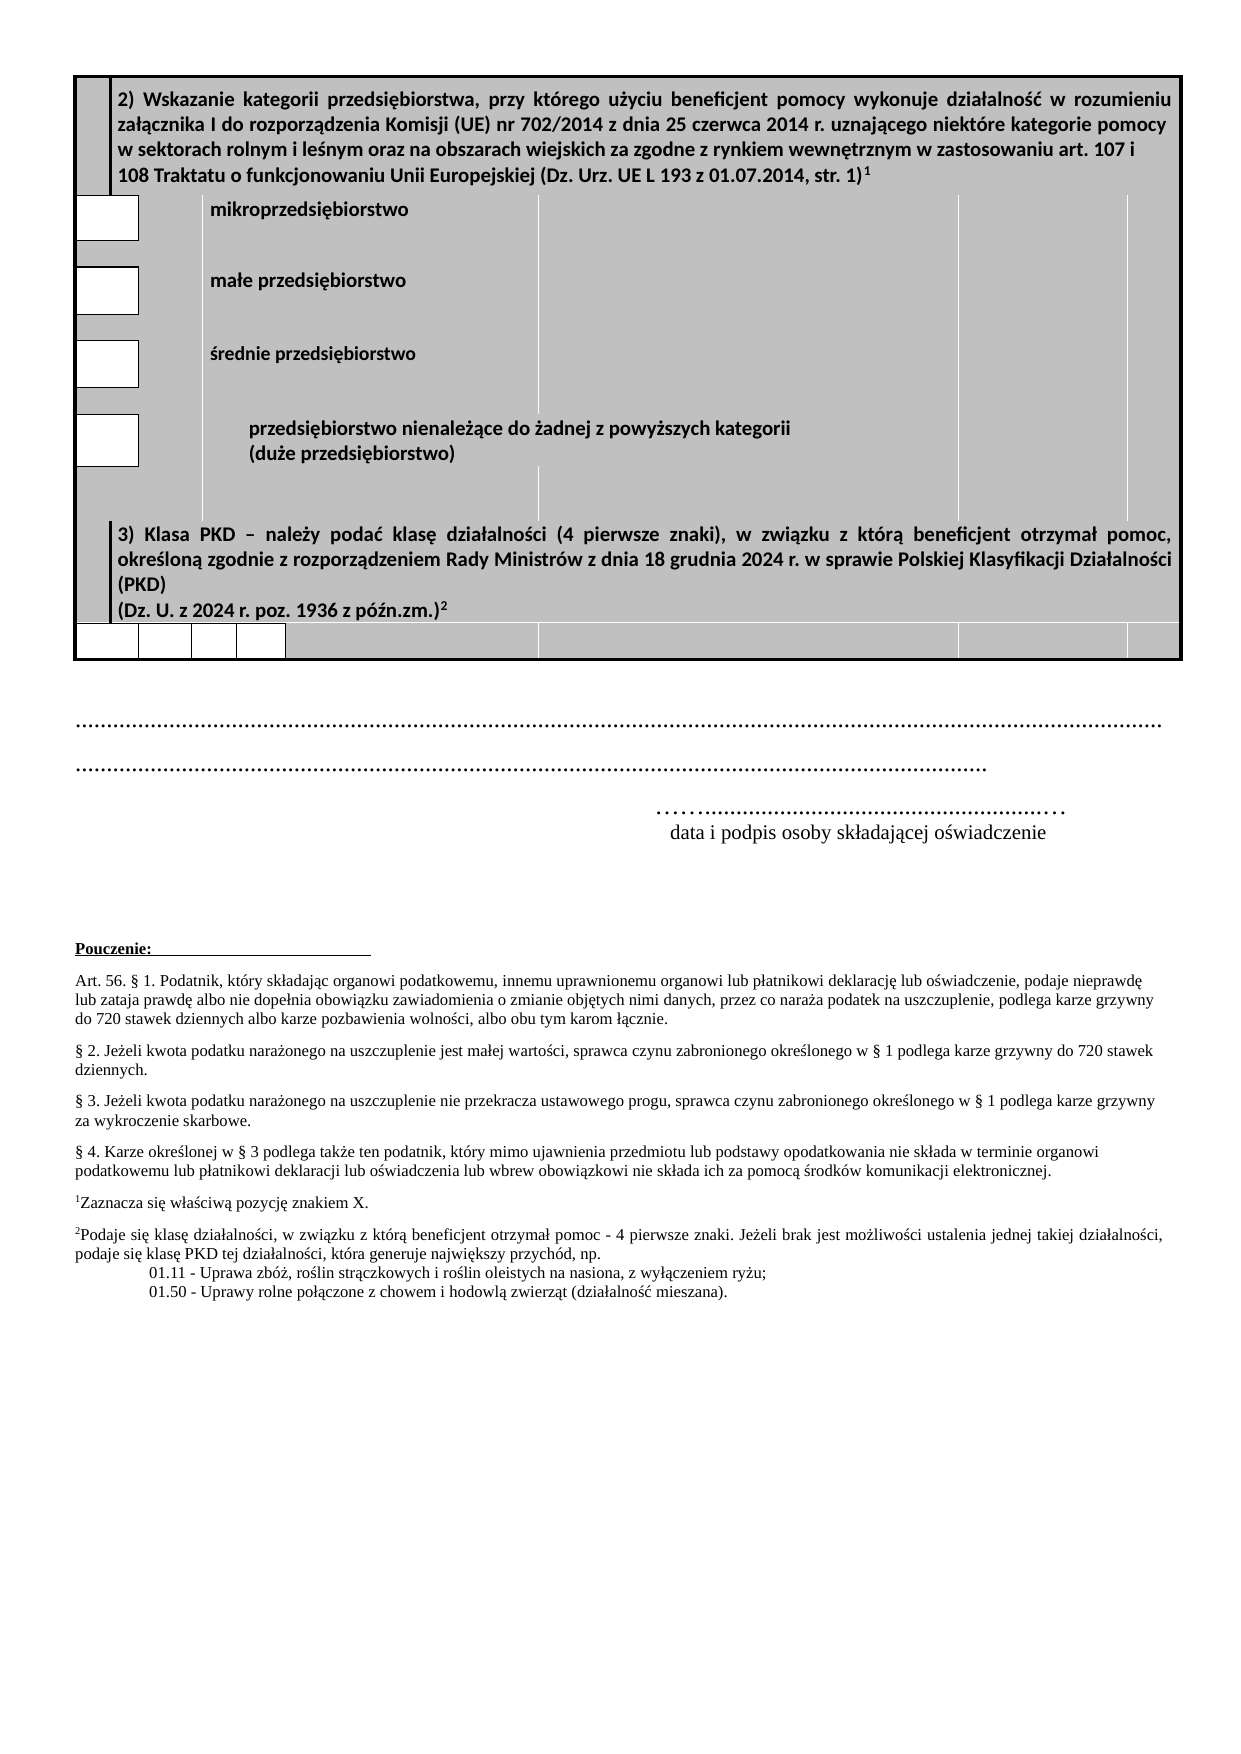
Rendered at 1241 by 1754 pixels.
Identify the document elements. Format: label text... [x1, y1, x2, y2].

table_cell [1128, 195, 1161, 240]
table_cell [1094, 314, 1127, 340]
table_cell [889, 195, 924, 240]
text Pouczenie: [75, 939, 1165, 958]
table_cell [854, 340, 889, 387]
table_cell [306, 240, 338, 266]
table_cell [784, 623, 819, 658]
table_cell [1094, 240, 1127, 266]
table_cell [889, 314, 924, 340]
table_cell [432, 314, 468, 340]
table_cell [574, 240, 609, 266]
table_cell [338, 387, 369, 414]
table_cell [1128, 266, 1161, 314]
table_cell [679, 623, 714, 658]
table_cell [503, 340, 538, 387]
table_cell [854, 414, 889, 466]
table_cell [503, 195, 538, 240]
text 01.50 - Uprawy rolne połączone z chowem i hodowlą zwierząt (działalność mieszana). [75, 1282, 1165, 1301]
table_cell [1028, 387, 1061, 414]
table_cell [714, 195, 749, 240]
table_cell [784, 340, 819, 387]
table_cell [369, 466, 401, 521]
table_cell [854, 623, 889, 658]
table_cell [1061, 466, 1094, 521]
table_cell [924, 240, 958, 266]
table_cell [237, 624, 285, 658]
table_cell [1128, 466, 1161, 521]
table_cell [77, 552, 109, 622]
table_cell [306, 466, 338, 521]
table_cell [539, 266, 574, 314]
text § 4. Karze określonej w § 3 podlega także ten podatnik, który mimo ujawnienia przedmiotu lub podstawy opodatkowania nie składa w terminie organowi podatkowemu lub płatnikowi deklaracji lub oświadczenia lub wbrew obowiązkowi nie składa ich za pomocą środków komunikacji elektronicznej. [75, 1142, 1165, 1180]
table_cell [369, 623, 401, 658]
table_cell [574, 466, 609, 521]
text § 2. Jeżeli kwota podatku narażonego na uszczuplenie jest małej wartości, sprawca czynu zabronionego określonego w § 1 podlega karze grzywny do 720 stawek dziennych. [75, 1040, 1165, 1079]
table_cell [306, 314, 338, 340]
table_cell [819, 314, 854, 340]
table_cell [714, 240, 749, 266]
table_cell [993, 466, 1028, 521]
table_cell [1128, 623, 1161, 658]
table_cell [1028, 314, 1061, 340]
table_cell [1161, 195, 1179, 240]
table_cell [77, 341, 138, 387]
table_cell [609, 387, 644, 414]
table_cell [338, 466, 369, 521]
table_cell [77, 315, 139, 340]
table_cell [714, 623, 749, 658]
table_cell [254, 240, 286, 266]
table_cell [1028, 240, 1061, 266]
table_cell [889, 240, 924, 266]
table_cell [679, 387, 714, 414]
table_cell [1028, 266, 1061, 314]
table_cell [959, 623, 993, 658]
table_cell [609, 340, 644, 387]
table_cell [959, 266, 993, 314]
table_cell [854, 314, 889, 340]
table_cell [401, 623, 432, 658]
table_cell [139, 266, 202, 314]
table_cell [432, 240, 468, 266]
table_cell [1094, 414, 1127, 466]
table_cell [574, 387, 609, 414]
table_cell [139, 387, 202, 414]
table_cell [889, 466, 924, 521]
table_cell [1028, 195, 1061, 240]
table_cell [432, 340, 468, 387]
table_cell [286, 387, 306, 414]
table_cell [432, 387, 468, 414]
table_cell [1061, 240, 1094, 266]
table_cell [139, 340, 202, 387]
table_cell [889, 340, 924, 387]
table_cell [993, 266, 1028, 314]
table_cell [468, 340, 503, 387]
table_cell [749, 266, 784, 314]
table_cell [1094, 623, 1127, 658]
table_cell [784, 314, 819, 340]
table_cell [714, 340, 749, 387]
table_cell [714, 466, 749, 521]
table_cell [854, 387, 889, 414]
table_cell [819, 340, 854, 387]
table_cell [503, 387, 538, 414]
table_cell [924, 466, 958, 521]
table_cell [254, 466, 286, 521]
table_cell [1161, 466, 1179, 521]
table_cell [854, 195, 889, 240]
table_cell [644, 387, 679, 414]
table_cell [924, 340, 958, 387]
table_cell [959, 240, 993, 266]
table_cell [468, 466, 503, 521]
table_cell [819, 387, 854, 414]
table_cell [539, 240, 574, 266]
table_cell [1061, 266, 1094, 314]
table_cell [306, 623, 338, 658]
table_cell [644, 240, 679, 266]
table_cell [1061, 340, 1094, 387]
table_cell [993, 414, 1028, 466]
table_cell [679, 314, 714, 340]
table_cell [889, 414, 924, 466]
table_cell [924, 314, 958, 340]
table_cell [1094, 195, 1127, 240]
table_cell [1128, 240, 1161, 266]
table_cell [644, 340, 679, 387]
table_cell [503, 266, 538, 314]
table_cell [1128, 387, 1161, 414]
table_cell [1061, 623, 1094, 658]
table_cell [784, 387, 819, 414]
table_cell [574, 314, 609, 340]
table_cell [784, 195, 819, 240]
table_cell 2) Wskazanie kategorii przedsiębiorstwa, przy którego użyciu beneficjent pomocy wykonuje działalność w rozumieniu załącznika I do rozporządzenia Komisji (UE) nr 702/2014 z dnia 25 czerwca 2014 r. uznającego niektóre kategorie pomocy w sektorach rolnym i leśnym oraz na obszarach wiejskich za zgodne z rynkiem wewnętrznym w zastosowaniu art. 107 i 108 Traktatu o funkcjonowaniu Unii Europejskiej (Dz. Urz. UE L 193 z 01.07.2014, str. 1)1 [112, 78, 1179, 195]
table_cell [749, 623, 784, 658]
table_cell [574, 266, 609, 314]
table_cell [503, 240, 538, 266]
table_cell [959, 414, 993, 466]
table_cell [924, 623, 958, 658]
table_cell [503, 314, 538, 340]
table_cell [609, 623, 644, 658]
table_cell [401, 314, 432, 340]
table_cell [679, 340, 714, 387]
table_cell [644, 623, 679, 658]
text data i podpis osoby składającej oświadczenie [592, 819, 1165, 844]
table_cell [819, 623, 854, 658]
table_cell [959, 195, 993, 240]
table_cell [889, 266, 924, 314]
table_cell [338, 314, 369, 340]
table_cell [1161, 387, 1179, 414]
table_cell [889, 387, 924, 414]
table_cell [749, 387, 784, 414]
table_cell [644, 195, 679, 240]
table_cell [1161, 240, 1179, 266]
table_cell [1028, 414, 1061, 466]
table_cell [749, 314, 784, 340]
table_cell [993, 195, 1028, 240]
table_cell [539, 466, 574, 521]
table_cell [1128, 314, 1161, 340]
table_cell [819, 240, 854, 266]
table_cell [468, 387, 503, 414]
table_cell [819, 266, 854, 314]
table_cell przedsiębiorstwo nienależące do żadnej z powyższych kategorii (duże przedsiębiorstwo) [241, 414, 819, 466]
table_cell [993, 623, 1028, 658]
table_cell [77, 415, 138, 466]
table_cell [369, 387, 401, 414]
table_cell [468, 266, 503, 314]
table_cell [539, 195, 574, 240]
table_cell [1161, 266, 1179, 314]
table_cell [503, 623, 538, 658]
table_cell [959, 387, 993, 414]
table_cell [644, 266, 679, 314]
table_cell [539, 387, 574, 414]
table_cell [77, 624, 138, 658]
table_cell [959, 314, 993, 340]
table_cell [1061, 195, 1094, 240]
table_cell [432, 266, 468, 314]
table_cell mikroprzedsiębiorstwo [203, 195, 432, 240]
table_cell [784, 240, 819, 266]
table_cell [714, 314, 749, 340]
table_cell [139, 314, 202, 340]
table_cell [77, 241, 139, 266]
table_cell [254, 314, 286, 340]
table_cell [924, 414, 958, 466]
table_cell [889, 623, 924, 658]
table_cell [77, 388, 139, 414]
table_cell [574, 195, 609, 240]
table_cell [1161, 623, 1179, 658]
table_cell [749, 340, 784, 387]
table_cell [993, 240, 1028, 266]
table_cell [139, 240, 202, 266]
table_cell [1061, 314, 1094, 340]
text ................................................................................................................................................................................................................................................................................................................................ [75, 704, 1165, 776]
text 1Zaznacza się właściwą pozycję znakiem X. [75, 1193, 1165, 1212]
table_cell [77, 521, 109, 552]
table_cell [401, 387, 432, 414]
table_cell [714, 387, 749, 414]
table_cell [1094, 466, 1127, 521]
table_cell [609, 466, 644, 521]
table_cell [539, 314, 574, 340]
table_cell [1028, 466, 1061, 521]
table_cell [401, 466, 432, 521]
table_cell [432, 195, 468, 240]
table_cell [338, 623, 369, 658]
table_cell [306, 387, 338, 414]
table_cell [401, 240, 432, 266]
table_cell [1161, 314, 1179, 340]
table_cell [1161, 414, 1179, 466]
text ……......................................................… [592, 791, 1165, 819]
table_cell [77, 268, 138, 314]
table_cell [679, 240, 714, 266]
table_cell [192, 624, 236, 658]
table_cell [784, 266, 819, 314]
text § 3. Jeżeli kwota podatku narażonego na uszczuplenie nie przekracza ustawowego progu, sprawca czynu zabronionego określonego w § 1 podlega karze grzywny za wykroczenie skarbowe. [75, 1091, 1165, 1129]
table_cell [203, 387, 254, 414]
table_cell [1061, 414, 1094, 466]
table_cell [924, 387, 958, 414]
table_cell [139, 624, 191, 658]
table_cell [1094, 266, 1127, 314]
table_cell [503, 466, 538, 521]
table_cell [1094, 387, 1127, 414]
table_cell [203, 466, 254, 521]
table_cell [959, 340, 993, 387]
table_cell [338, 240, 369, 266]
table_cell [1094, 340, 1127, 387]
table_cell [432, 623, 468, 658]
table_cell [854, 266, 889, 314]
table_cell [1028, 623, 1061, 658]
table_cell [924, 266, 958, 314]
table_cell [819, 466, 854, 521]
text 2Podaje się klasę działalności, w związku z którą beneficjent otrzymał pomoc - 4 pierwsze znaki. Jeżeli brak jest możliwości ustalenia jednej takiej działalności, podaje się klasę PKD tej działalności, która generuje największy przychód, np. [75, 1224, 1165, 1263]
table_cell [139, 466, 202, 521]
table_cell [139, 414, 202, 466]
table_cell [286, 314, 306, 340]
table_cell małe przedsiębiorstwo [203, 266, 432, 314]
table_cell [749, 240, 784, 266]
table_cell [203, 240, 254, 266]
table_cell średnie przedsiębiorstwo [203, 340, 432, 387]
table_cell [609, 314, 644, 340]
table_cell [77, 196, 138, 240]
table_cell [1128, 414, 1161, 466]
table_cell [139, 195, 202, 240]
table_cell [679, 466, 714, 521]
text 01.11 - Uprawa zbóż, roślin strączkowych i roślin oleistych na nasiona, z wyłączeniem ryżu; [75, 1263, 1165, 1282]
table_cell [432, 466, 468, 521]
table_cell [203, 314, 254, 340]
table_cell [993, 387, 1028, 414]
table_cell [539, 340, 574, 387]
table_cell [609, 266, 644, 314]
table_cell [924, 195, 958, 240]
table_cell [1161, 340, 1179, 387]
table_cell [468, 195, 503, 240]
table_cell [77, 467, 139, 521]
table_cell [468, 240, 503, 266]
table_cell [203, 414, 241, 466]
table_cell [993, 314, 1028, 340]
table_cell [679, 195, 714, 240]
table_cell [286, 466, 306, 521]
table_cell 3) Klasa PKD – należy podać klasę działalności (4 pierwsze znaki), w związku z którą beneficjent otrzymał pomoc, określoną zgodnie z rozporządzeniem Rady Ministrów z dnia 18 grudnia 2024 r. w sprawie Polskiej Klasyfikacji Działalności (PKD) (Dz. U. z 2024 r. poz. 1936 z późn.zm.)2 [112, 521, 1179, 622]
table_cell [644, 466, 679, 521]
table_cell [468, 623, 503, 658]
table_cell [679, 266, 714, 314]
table_cell [254, 387, 286, 414]
table_cell [574, 340, 609, 387]
table_cell [993, 340, 1028, 387]
table_cell [749, 466, 784, 521]
table_cell [1128, 340, 1161, 387]
table_cell [609, 240, 644, 266]
table_cell [959, 466, 993, 521]
table_cell [749, 195, 784, 240]
table_cell [1028, 340, 1061, 387]
table_cell [854, 240, 889, 266]
table_cell [539, 623, 574, 658]
table_cell [819, 414, 854, 466]
table_cell [286, 623, 306, 658]
table_cell [784, 466, 819, 521]
table_cell [1061, 387, 1094, 414]
table_cell [468, 314, 503, 340]
table_cell [644, 314, 679, 340]
table_cell [369, 314, 401, 340]
table_cell [714, 266, 749, 314]
table_cell [854, 466, 889, 521]
text Art. 56. § 1. Podatnik, który składając organowi podatkowemu, innemu uprawnionemu organowi lub płatnikowi deklarację lub oświadczenie, podaje nieprawdę lub zataja prawdę albo nie dopełnia obowiązku zawiadomienia o zmianie objętych nimi danych, przez co naraża podatek na uszczuplenie, podlega karze grzywny do 720 stawek dziennych albo karze pozbawienia wolności, albo obu tym karom łącznie. [75, 970, 1165, 1028]
table_cell [609, 195, 644, 240]
table_cell [77, 78, 109, 195]
table_cell [819, 195, 854, 240]
table_cell [369, 240, 401, 266]
table_cell [286, 240, 306, 266]
table_cell [574, 623, 609, 658]
